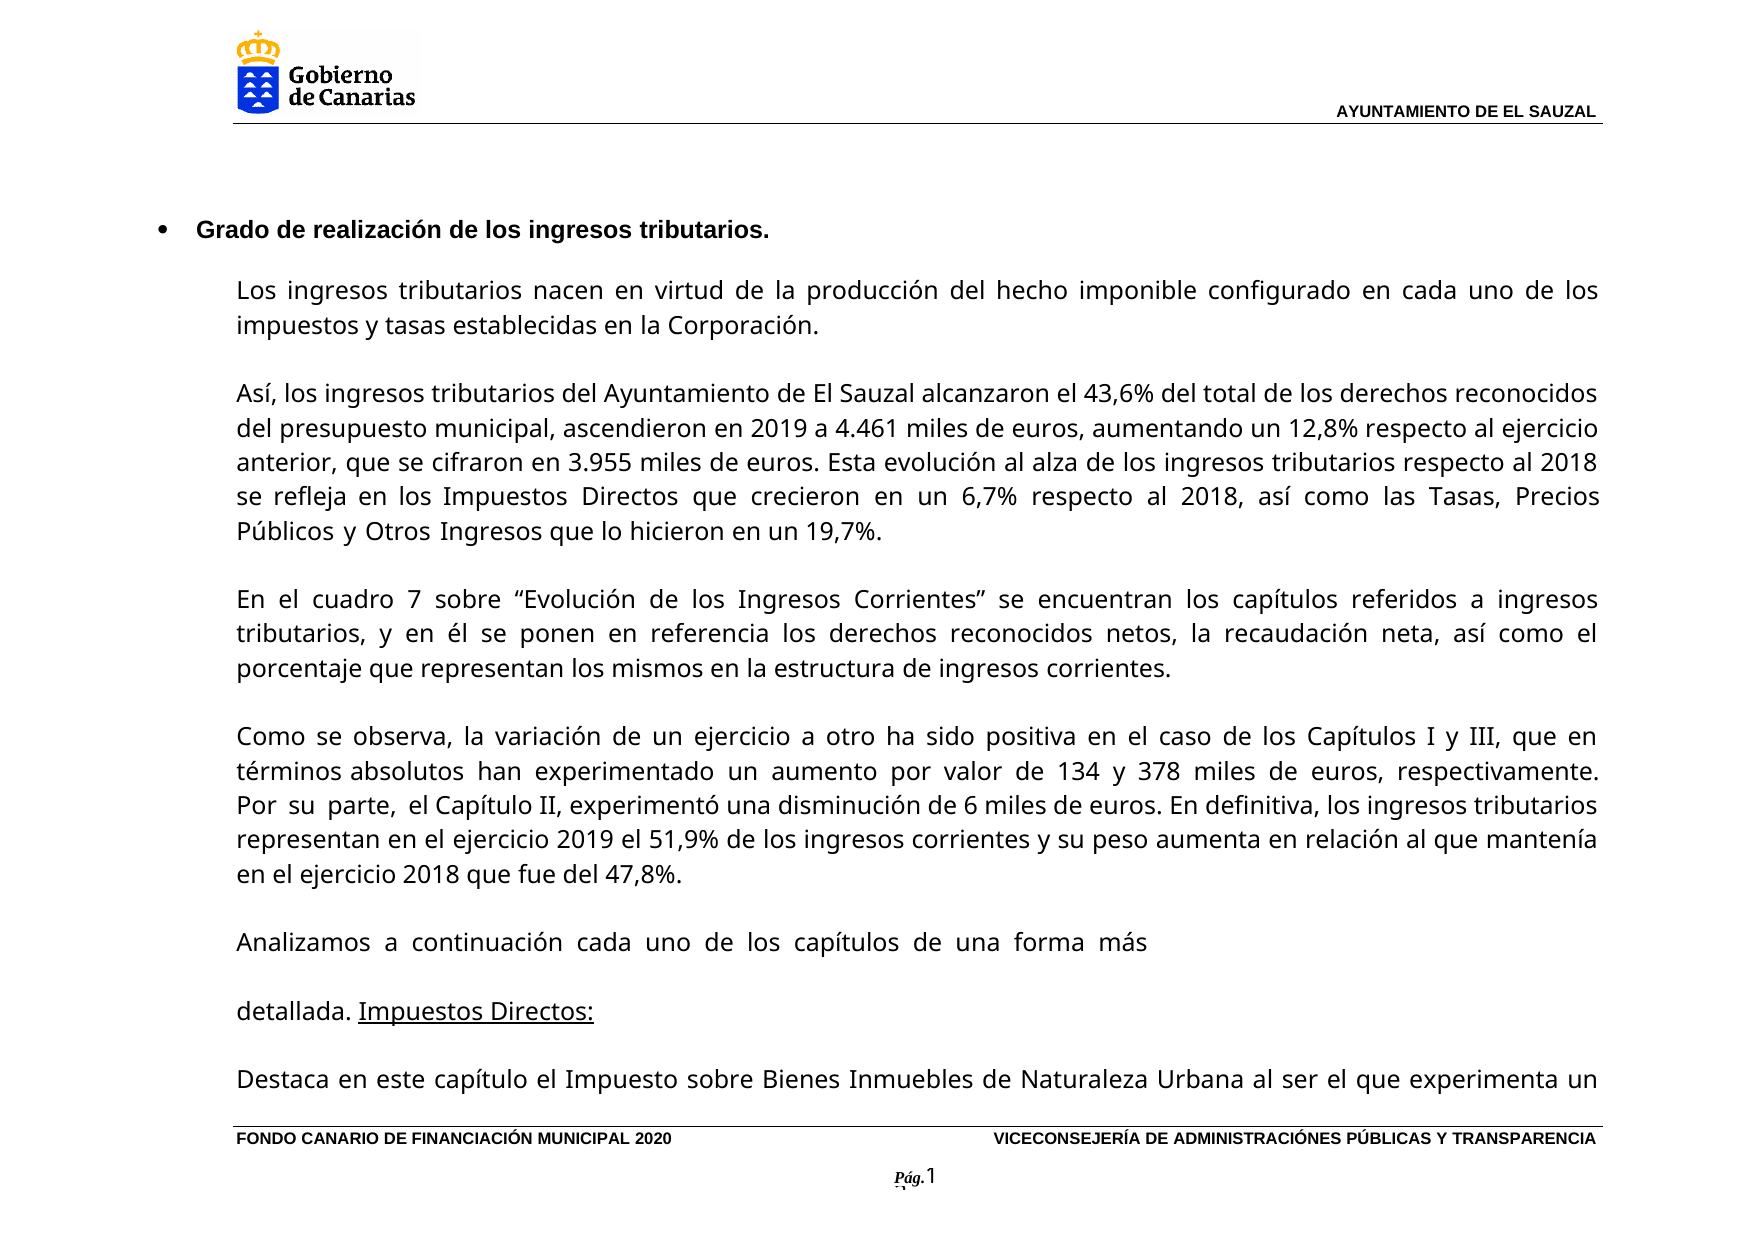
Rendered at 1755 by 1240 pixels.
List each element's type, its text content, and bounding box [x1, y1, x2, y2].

text En el cuadro 7 sobre “Evolución de los Ingresos Corrientes” se encuentran los capítulos referidos a ingresos tributarios, y en él se ponen en referencia los derechos reconocidos netos, la recaudación neta, así como el porcentaje que representan los mismos en la estructura de ingresos corrientes. [236, 582, 1600, 684]
text Como se observa, la variación de un ejercicio a otro ha sido positiva en el caso de los Capítulos I y III, que en términos absolutos han experimentado un aumento por valor de 134 y 378 miles de euros, respectivamente. Por su parte, el Capítulo II, experimentó una disminución de 6 miles de euros. En definitiva, los ingresos tributarios representan en el ejercicio 2019 el 51,9% de los ingresos corrientes y su peso aumenta en relación al que mantenía en el ejercicio 2018 que fue del 47,8%. [236, 719, 1600, 890]
text Destaca en este capítulo el Impuesto sobre Bienes Inmuebles de Naturaleza Urbana al ser el que experimenta un [236, 1062, 1600, 1096]
text Analizamos a continuación cada uno de los capítulos de una forma más detallada. Impuestos Directos: [236, 924, 1148, 1027]
text Así, los ingresos tributarios del Ayuntamiento de El Sauzal alcanzaron el 43,6% del total de los derechos reconocidos del presupuesto municipal, ascendieron en 2019 a 4.461 miles de euros, aumentando un 12,8% respecto al ejercicio anterior, que se cifraron en 3.955 miles de euros. Esta evolución al alza de los ingresos tributarios respecto al 2018 se refleja en los Impuestos Directos que crecieron en un 6,7% respecto al 2018, así como las Tasas, Precios Públicos y Otros Ingresos que lo hicieron en un 19,7%. [236, 376, 1600, 547]
list Grado de realización de los ingresos tributarios. [158, 215, 1639, 244]
text Los ingresos tributarios nacen en virtud de la producción del hecho imponible configurado en cada uno de los impuestos y tasas establecidas en la Corporación. [236, 273, 1600, 341]
